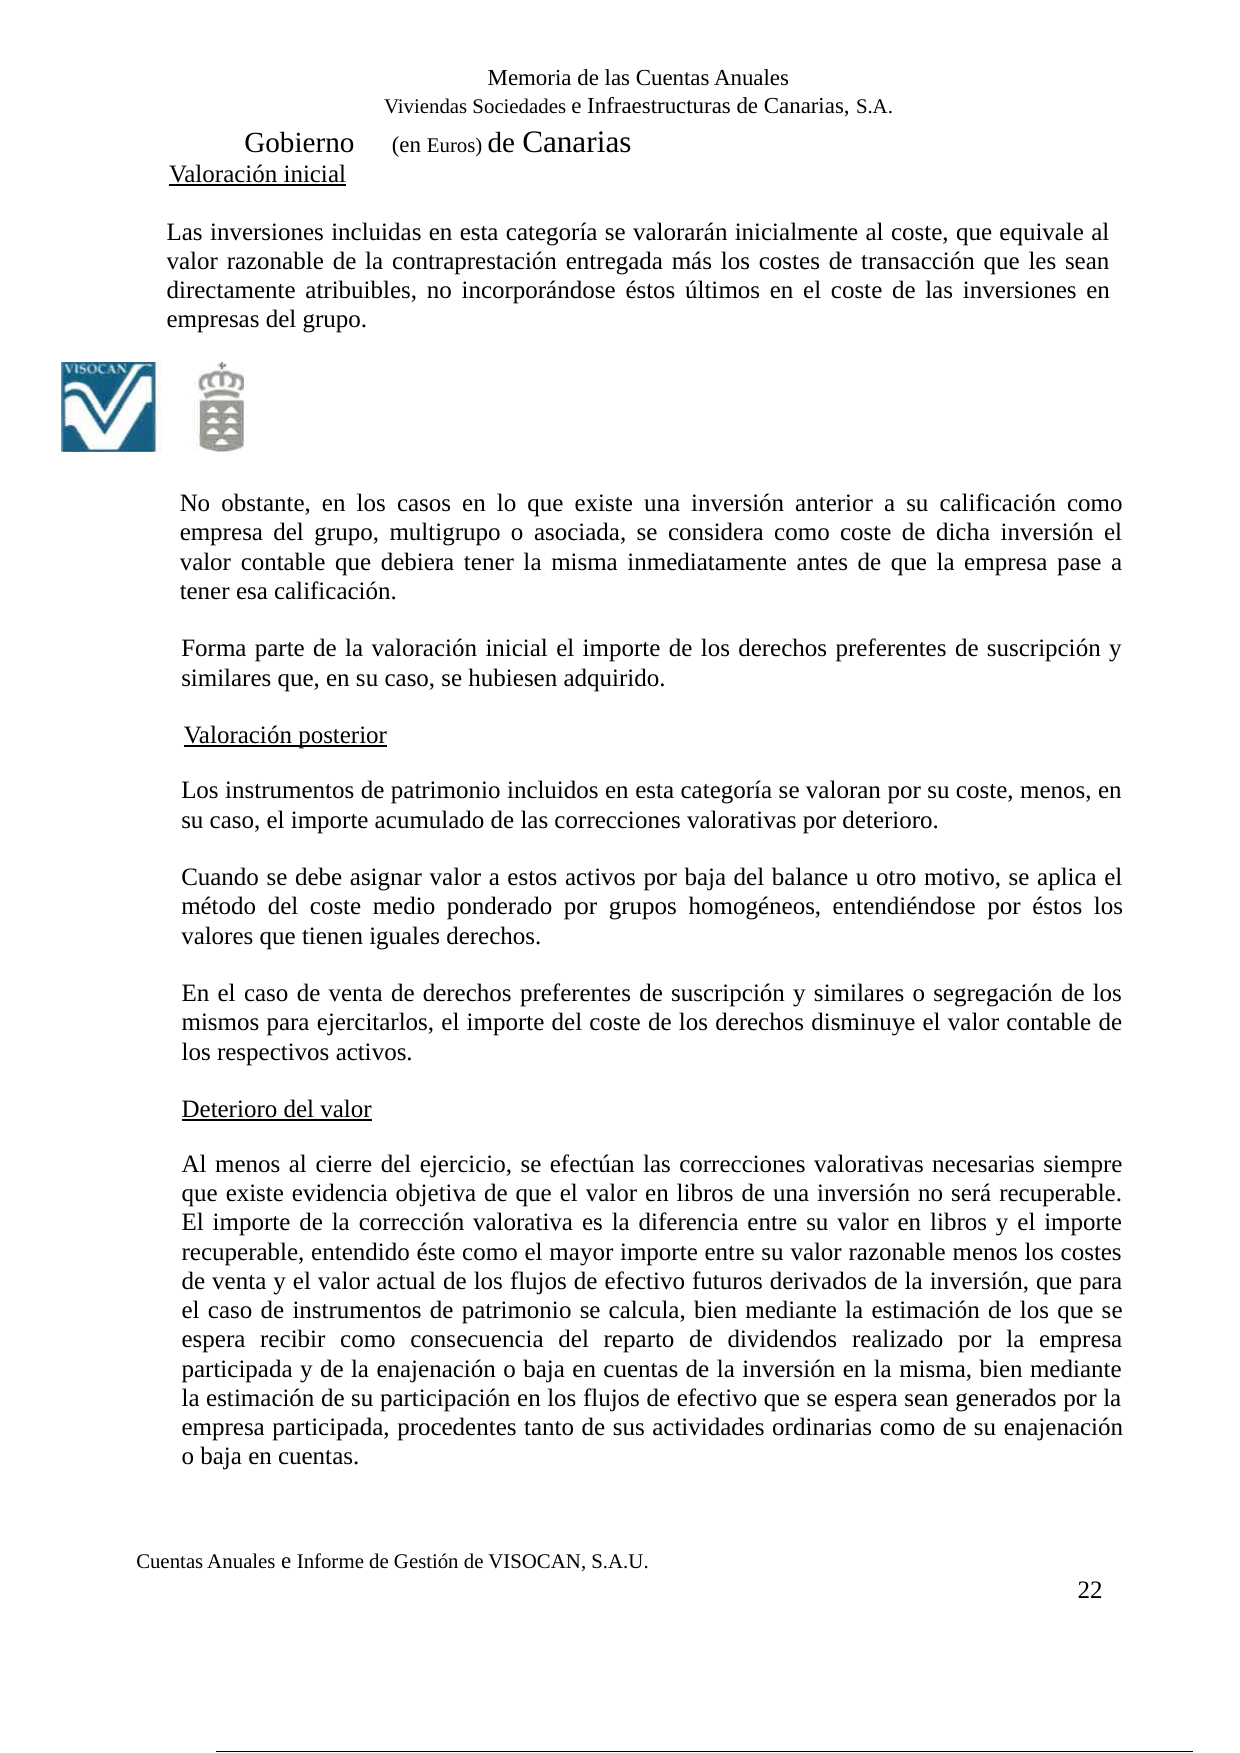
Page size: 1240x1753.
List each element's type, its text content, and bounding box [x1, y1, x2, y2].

text En el caso de venta de derechos preferentes de suscripción y similares o segregación de los mismos para ejercitarlos, el importe del coste de los derechos disminuye el valor contable de los respectivos activos. [181, 978, 1124, 1066]
text Valoración posterior [183, 720, 1125, 749]
text Las inversiones incluidas en esta categoría se valorarán inicialmente al coste, que equivale al valor razonable de la contraprestación entregada más los costes de transacción que les sean directamente atribuibles, no incorporándose éstos últimos en el coste de las inversiones en empresas del grupo. [166, 217, 1111, 333]
text Forma parte de la valoración inicial el importe de los derechos preferentes de suscripción y similares que, en su caso, se hubiesen adquirido. [181, 633, 1124, 691]
text Cuando se debe asignar valor a estos activos por baja del balance u otro motivo, se aplica el método del coste medio ponderado por grupos homogéneos, entendiéndose por éstos los valores que tienen iguales derechos. [181, 862, 1124, 949]
text Valoración inicial [169, 159, 1125, 188]
text Los instrumentos de patrimonio incluidos en esta categoría se valoran por su coste, menos, en su caso, el importe acumulado de las correcciones valorativas por deterioro. [181, 775, 1124, 833]
text Al menos al cierre del ejercicio, se efectúan las correcciones valorativas necesarias siempre que existe evidencia objetiva de que el valor en libros de una inversión no será recuperable. El importe de la corrección valorativa es la diferencia entre su valor en libros y el importe recuperable, entendido éste como el mayor importe entre su valor razonable menos los costes de venta y el valor actual de los flujos de efectivo futuros derivados de la inversión, que para el caso de instrumentos de patrimonio se calcula, bien mediante la estimación de los que se espera recibir como consecuencia del reparto de dividendos realizado por la empresa participada y de la enajenación o baja en cuentas de la inversión en la misma, bien mediante la estimación de su participación en los flujos de efectivo que se espera sean generados por la empresa participada, procedentes tanto de sus actividades ordinarias como de su enajenación o baja en cuentas. [181, 1149, 1124, 1470]
text No obstante, en los casos en lo que existe una inversión anterior a su calificación como empresa del grupo, multigrupo o asociada, se considera como coste de dicha inversión el valor contable que debiera tener la misma inmediatamente antes de que la empresa pase a tener esa calificación. [179, 488, 1124, 605]
text Deterioro del valor [181, 1094, 1125, 1123]
